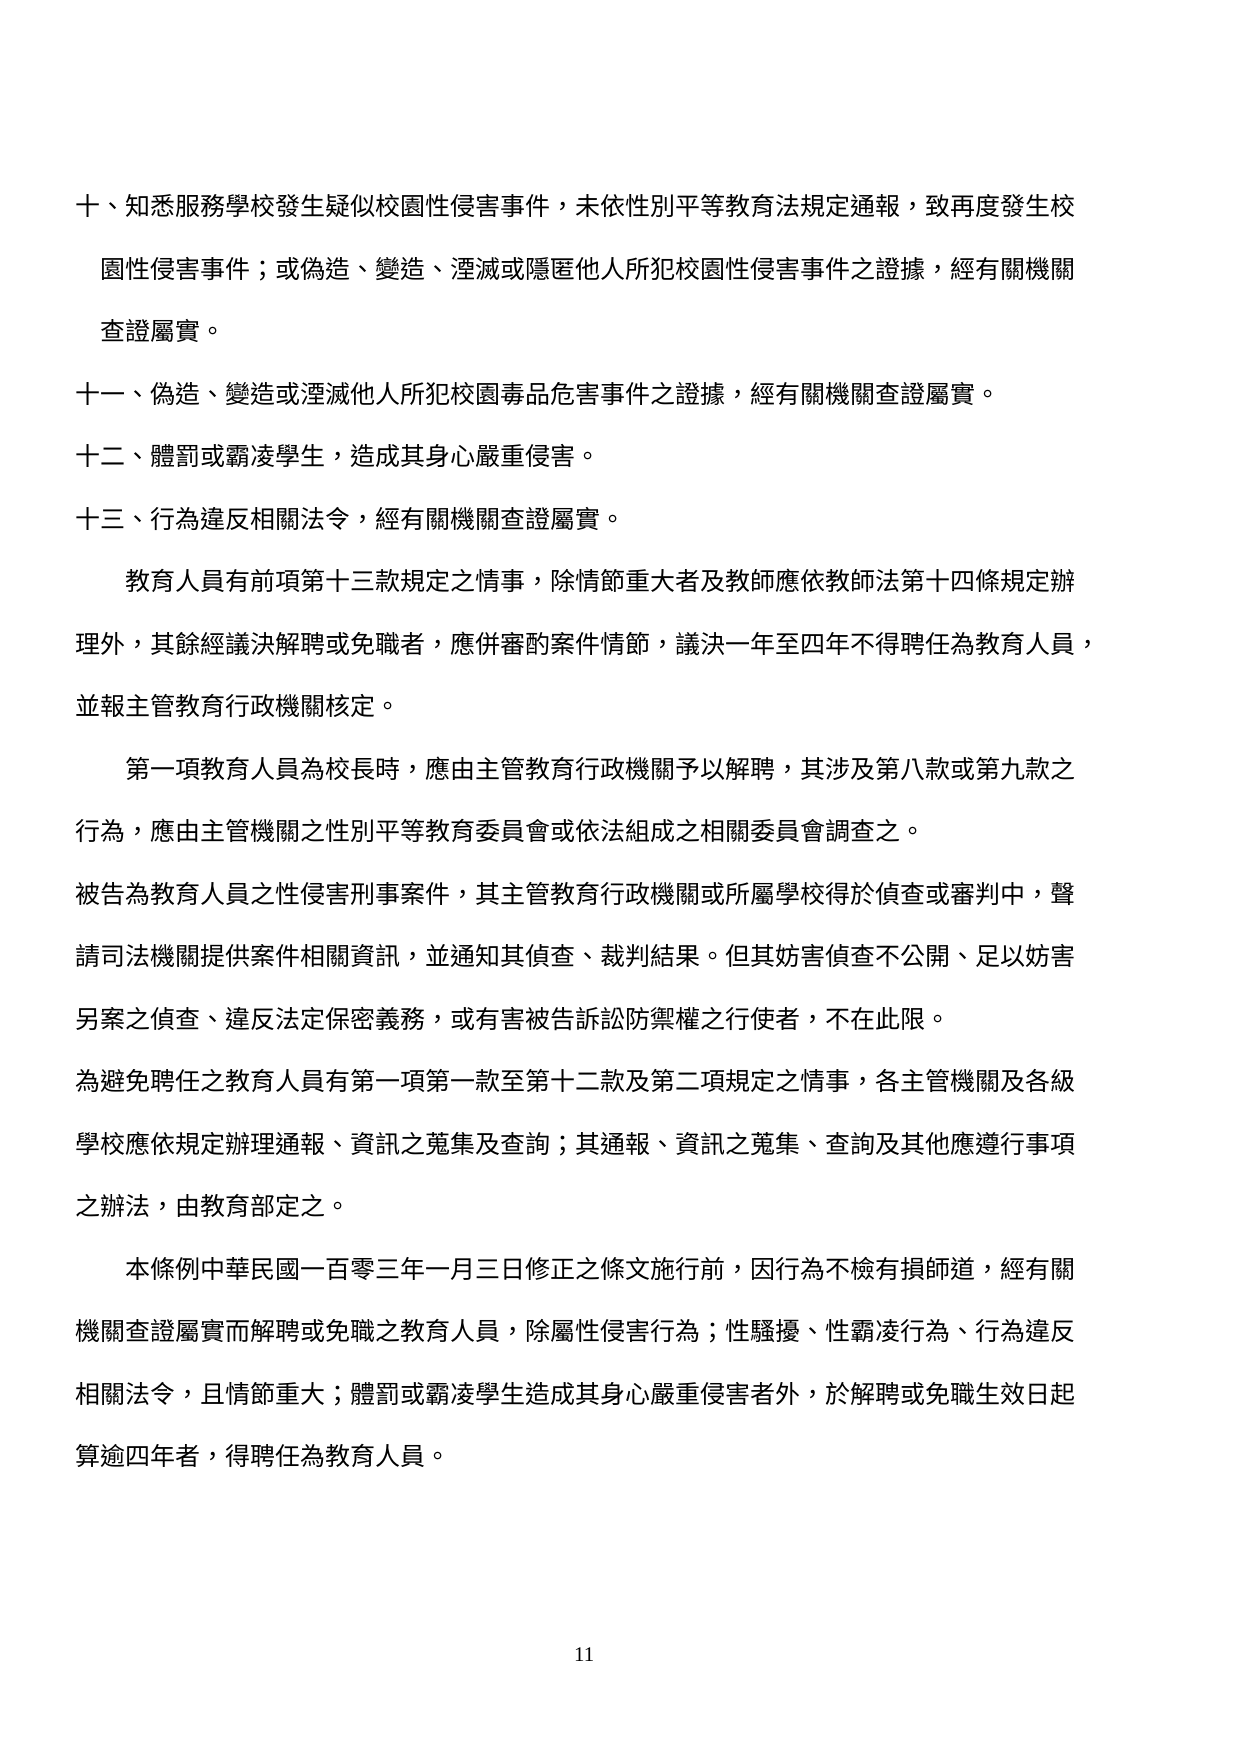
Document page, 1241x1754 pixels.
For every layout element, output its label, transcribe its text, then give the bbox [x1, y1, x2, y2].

text 本條例中華民國一百零三年一月三日修正之條文施行前，因行為不檢有損師道，經有關機關查證屬實而解聘或免職之教育人員，除屬性侵害行為；性騷擾、性霸凌行為、行為違反相關法令，且情節重大；體罰或霸凌學生造成其身心嚴重侵害者外，於解聘或免職生效日起算逾四年者，得聘任為教育人員。 [75, 1226, 1093, 1476]
text 第一項教育人員為校長時，應由主管教育行政機關予以解聘，其涉及第八款或第九款之行為，應由主管機關之性別平等教育委員會或依法組成之相關委員會調查之。 [75, 726, 1093, 851]
text 十一、偽造、變造或湮滅他人所犯校園毒品危害事件之證據，經有關機關查證屬實。 [75, 351, 1093, 413]
text 被告為教育人員之性侵害刑事案件，其主管教育行政機關或所屬學校得於偵查或審判中，聲請司法機關提供案件相關資訊，並通知其偵查、裁判結果。但其妨害偵查不公開、足以妨害另案之偵查、違反法定保密義務，或有害被告訴訟防禦權之行使者，不在此限。 [75, 851, 1093, 1038]
text 教育人員有前項第十三款規定之情事，除情節重大者及教師應依教師法第十四條規定辦理外，其餘經議決解聘或免職者，應併審酌案件情節，議決一年至四年不得聘任為教育人員，並報主管教育行政機關核定。 [75, 538, 1093, 726]
text 為避免聘任之教育人員有第一項第一款至第十二款及第二項規定之情事，各主管機關及各級學校應依規定辦理通報、資訊之蒐集及查詢；其通報、資訊之蒐集、查詢及其他應遵行事項之辦法，由教育部定之。 [75, 1038, 1093, 1226]
text 十二、體罰或霸凌學生，造成其身心嚴重侵害。 [75, 413, 1093, 476]
text 十三、行為違反相關法令，經有關機關查證屬實。 [75, 476, 1093, 538]
text 十、知悉服務學校發生疑似校園性侵害事件，未依性別平等教育法規定通報，致再度發生校園性侵害事件；或偽造、變造、湮滅或隱匿他人所犯校園性侵害事件之證據，經有關機關查證屬實。 [75, 163, 1093, 351]
